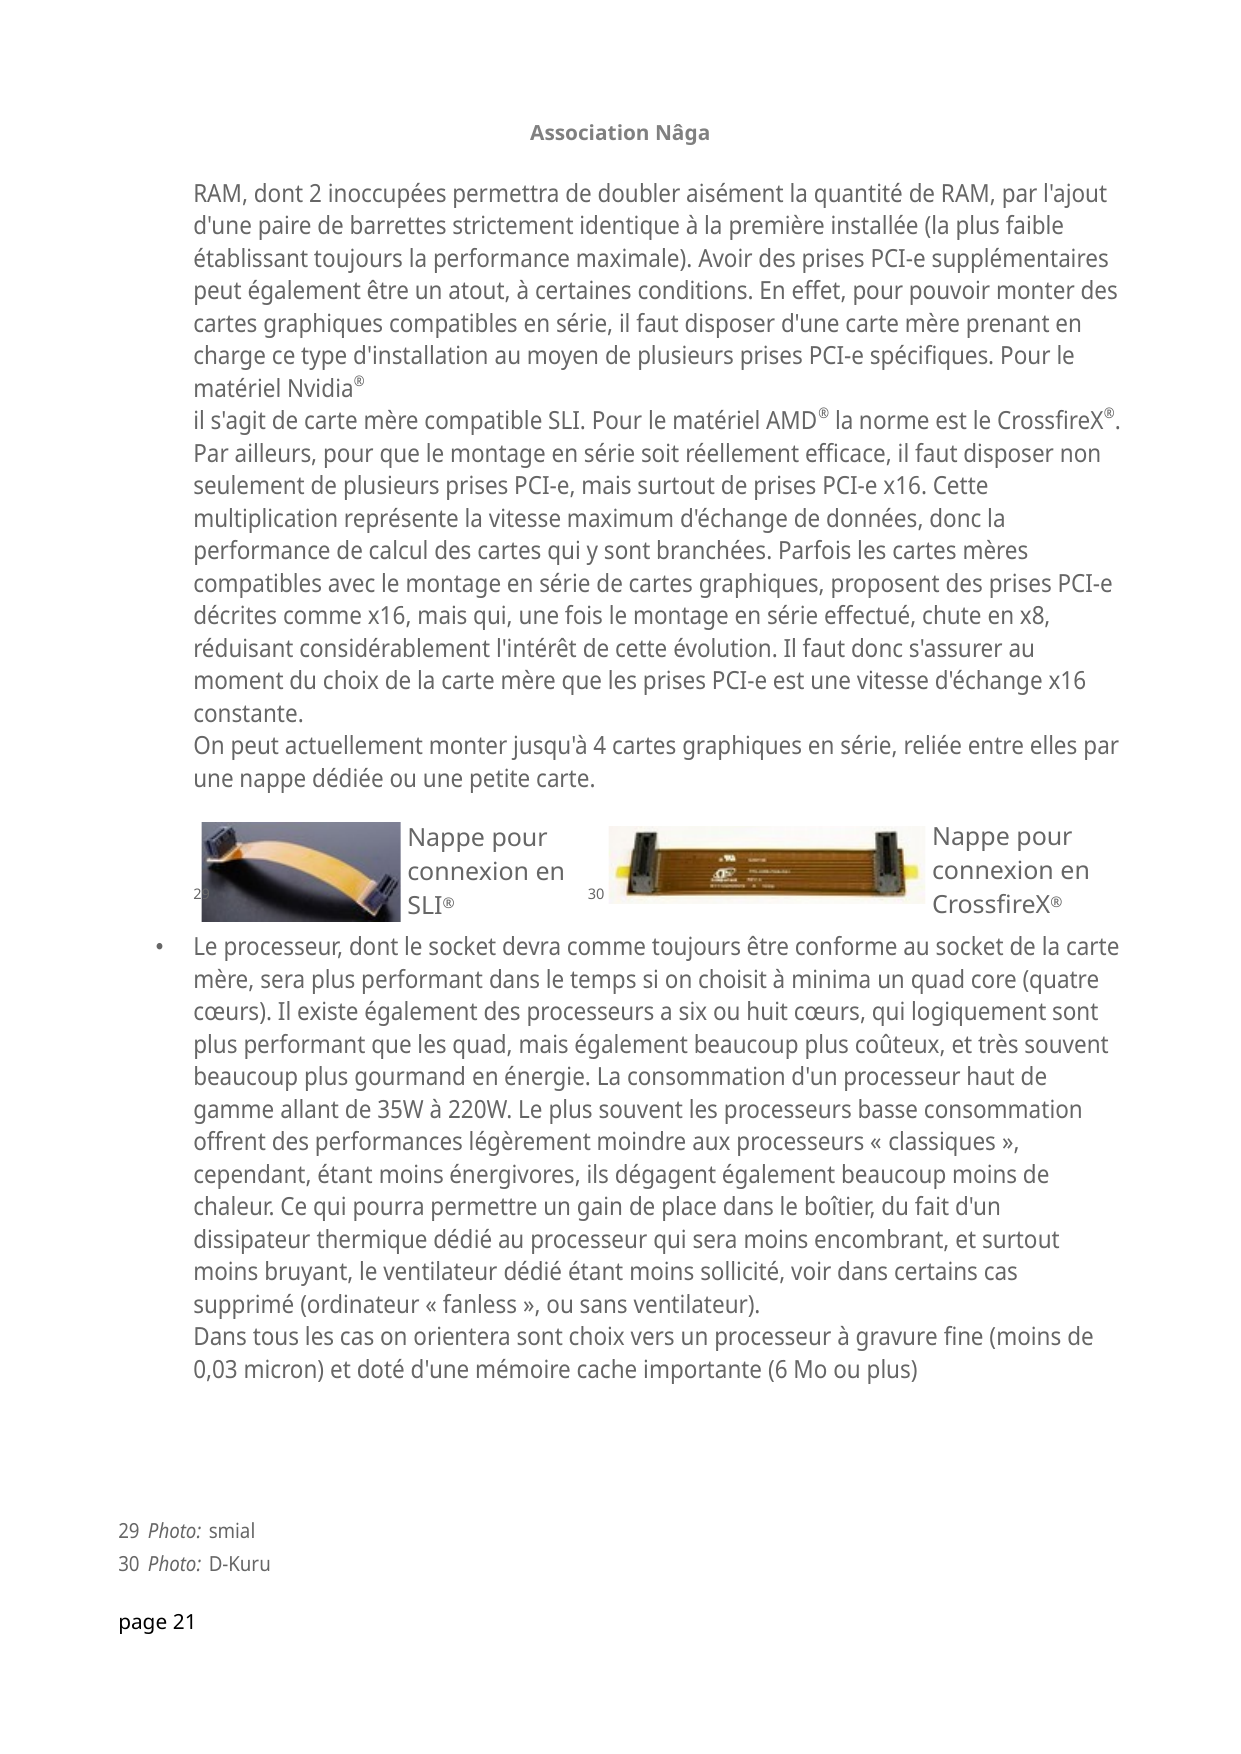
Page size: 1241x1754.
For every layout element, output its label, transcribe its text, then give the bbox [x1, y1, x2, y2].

list Le processeur, dont le socket devra comme toujours être conforme au socket de la carte mère, sera plus performant dans le temps si on choisit à minima un quad core (quatre cœurs). Il existe également des processeurs a six ou huit cœurs, qui logiquement sont plus performant que les quad, mais également beaucoup plus coûteux, et très souvent beaucoup plus gourmand en énergie. La consommation d'un processeur haut de gamme allant de 35W à 220W. Le plus souvent les processeurs basse consommation offrent des performances légèrement moindre aux processeurs « classiques », cependant, étant moins énergivores, ils dégagent également beaucoup moins de chaleur. Ce qui pourra permettre un gain de place dans le boîtier, du fait d'un dissipateur thermique dédié au processeur qui sera moins encombrant, et surtout moins bruyant, le ventilateur dédié étant moins sollicité, voir dans certains cas supprimé (ordinateur « fanless », ou sans ventilateur). [156, 930, 1122, 1320]
list On peut actuellement monter jusqu'à 4 cartes graphiques en série, reliée entre elles par une nappe dédiée ou une petite carte. [156, 728, 1122, 793]
list RAM, dont 2 inoccupées permettra de doubler aisément la quantité de RAM, par l'ajout d'une paire de barrettes strictement identique à la première installée (la plus faible établissant toujours la performance maximale). Avoir des prises PCI-e supplémentaires peut également être un atout, à certaines conditions. En effet, pour pouvoir monter des cartes graphiques compatibles en série, il faut disposer d'une carte mère prenant en charge ce type d'installation au moyen de plusieurs prises PCI-e spécifiques. Pour le matériel Nvidia® [156, 176, 1122, 403]
picture [608, 826, 926, 904]
picture [201, 822, 401, 922]
list il s'agit de carte mère compatible SLI. Pour le matériel AMD® la norme est le CrossfireX®. Par ailleurs, pour que le montage en série soit réellement efficace, il faut disposer non seulement de plusieurs prises PCI-e, mais surtout de prises PCI-e x16. Cette multiplication représente la vitesse maximum d'échange de données, donc la performance de calcul des cartes qui y sont branchées. Parfois les cartes mères compatibles avec le montage en série de cartes graphiques, proposent des prises PCI-e décrites comme x16, mais qui, une fois le montage en série effectué, chute en x8, réduisant considérablement l'intérêt de cette évolution. Il faut donc s'assurer au moment du choix de la carte mère que les prises PCI-e est une vitesse d'échange x16 constante. [156, 403, 1122, 728]
text Photo: D-Kuru [118, 1545, 1122, 1578]
text Photo: smial [118, 1513, 1122, 1545]
list Dans tous les cas on orientera sont choix vers un processeur à gravure fine (moins de 0,03 micron) et doté d'une mémoire cache importante (6 Mo ou plus) [156, 1320, 1122, 1385]
